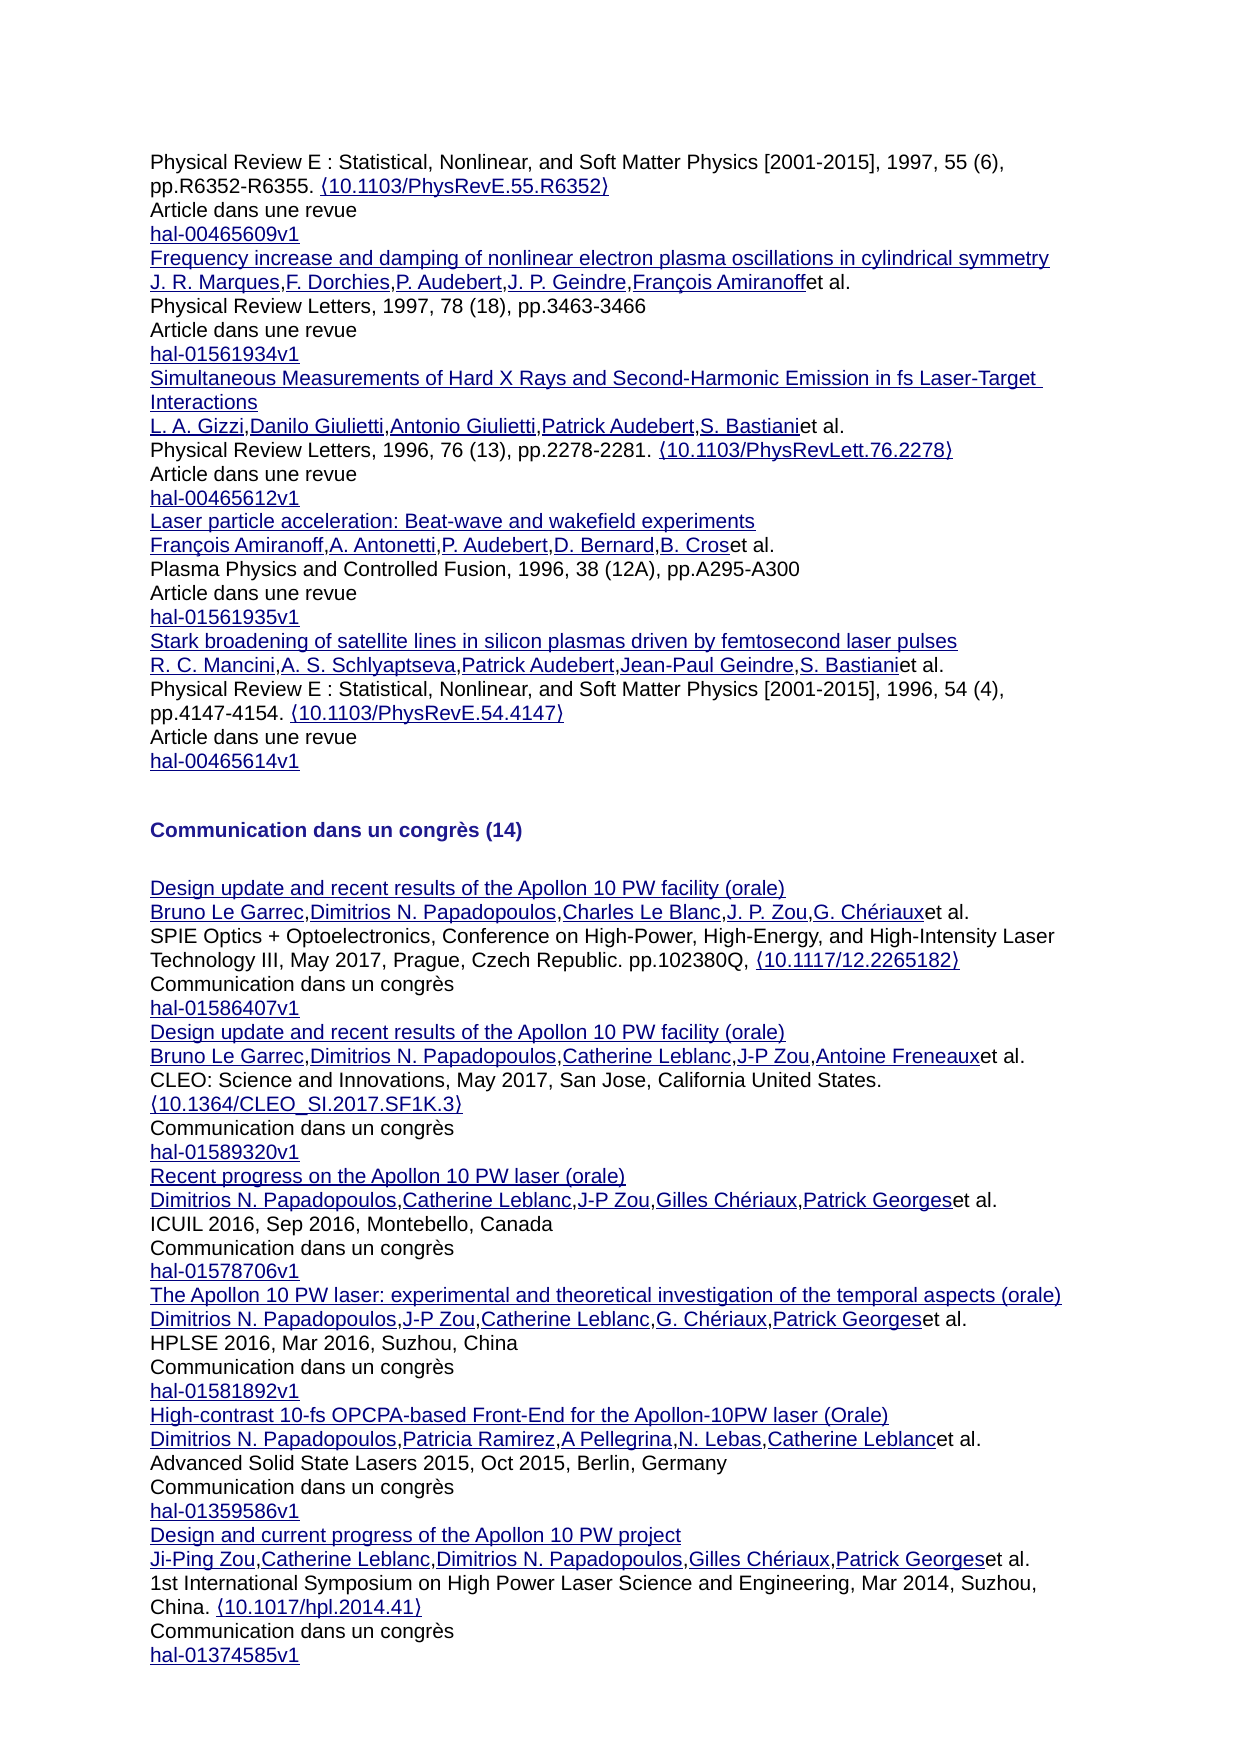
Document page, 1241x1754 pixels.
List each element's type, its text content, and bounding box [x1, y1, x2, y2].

table_cell Stark broadening of satellite lines in silicon plasmas driven by femtosecond laser pulses R. C. Mancini,A. S. Schlyaptseva,Patrick Audebert,Jean-Paul Geindre,S. Bastianiet al. Physical Review E : Statistical, Nonlinear, and Soft Matter Physics [2001-2015], 1996, 54 (4), pp.4147-4154. ⟨10.1103/PhysRevE.54.4147⟩ Article dans une revue hal-00465614v1 [150, 629, 1090, 773]
table_cell Recent progress on the Apollon 10 PW laser (orale) Dimitrios N. Papadopoulos,Catherine Leblanc,J-P Zou,Gilles Chériaux,Patrick Georgeset al. ICUIL 2016, Sep 2016, Montebello, Canada Communication dans un congrès hal-01578706v1 [150, 1164, 1090, 1283]
table_cell Laser particle acceleration: Beat-wave and wakefield experiments François Amiranoff,A. Antonetti,P. Audebert,D. Bernard,B. Croset al. Plasma Physics and Controlled Fusion, 1996, 38 (12A), pp.A295-A300 Article dans une revue hal-01561935v1 [150, 509, 1090, 629]
subtitle Communication dans un congrès (14) [150, 818, 1090, 842]
table_cell High-contrast 10-fs OPCPA-based Front-End for the Apollon-10PW laser (Orale) Dimitrios N. Papadopoulos,Patricia Ramirez,A Pellegrina,N. Lebas,Catherine Leblancet al. Advanced Solid State Lasers 2015, Oct 2015, Berlin, Germany Communication dans un congrès hal-01359586v1 [150, 1403, 1090, 1523]
table_cell Design update and recent results of the Apollon 10 PW facility (orale) Bruno Le Garrec,Dimitrios N. Papadopoulos,Catherine Leblanc,J-P Zou,Antoine Freneauxet al. CLEO: Science and Innovations, May 2017, San Jose, California United States. ⟨10.1364/CLEO_SI.2017.SF1K.3⟩ Communication dans un congrès hal-01589320v1 [150, 1020, 1090, 1163]
table_cell Simultaneous Measurements of Hard X Rays and Second-Harmonic Emission in fs Laser-Target Interactions L. A. Gizzi,Danilo Giulietti,Antonio Giulietti,Patrick Audebert,S. Bastianiet al. Physical Review Letters, 1996, 76 (13), pp.2278-2281. ⟨10.1103/PhysRevLett.76.2278⟩ Article dans une revue hal-00465612v1 [150, 366, 1090, 509]
table_cell The Apollon 10 PW laser: experimental and theoretical investigation of the temporal aspects (orale) Dimitrios N. Papadopoulos,J-P Zou,Catherine Leblanc,G. Chériaux,Patrick Georgeset al. HPLSE 2016, Mar 2016, Suzhou, China Communication dans un congrès hal-01581892v1 [150, 1283, 1090, 1403]
table_cell Design and current progress of the Apollon 10 PW project Ji-Ping Zou,Catherine Leblanc,Dimitrios N. Papadopoulos,Gilles Chériaux,Patrick Georgeset al. 1st International Symposium on High Power Laser Science and Engineering, Mar 2014, Suzhou, China. ⟨10.1017/hpl.2014.41⟩ Communication dans un congrès hal-01374585v1 [150, 1523, 1090, 1667]
table_cell Frequency increase and damping of nonlinear electron plasma oscillations in cylindrical symmetry J. R. Marques,F. Dorchies,P. Audebert,J. P. Geindre,François Amiranoffet al. Physical Review Letters, 1997, 78 (18), pp.3463-3466 Article dans une revue hal-01561934v1 [150, 246, 1090, 366]
table_cell Physical Review E : Statistical, Nonlinear, and Soft Matter Physics [2001-2015], 1997, 55 (6), pp.R6352-R6355. ⟨10.1103/PhysRevE.55.R6352⟩ Article dans une revue hal-00465609v1 [150, 150, 1090, 246]
table_header Design update and recent results of the Apollon 10 PW facility (orale) Bruno Le Garrec,Dimitrios N. Papadopoulos,Charles Le Blanc,J. P. Zou,G. Chériauxet al. SPIE Optics + Optoelectronics, Conference on High-Power, High-Energy, and High-Intensity Laser Technology III, May 2017, Prague, Czech Republic. pp.102380Q, ⟨10.1117/12.2265182⟩ Communication dans un congrès hal-01586407v1 [150, 876, 1090, 1020]
